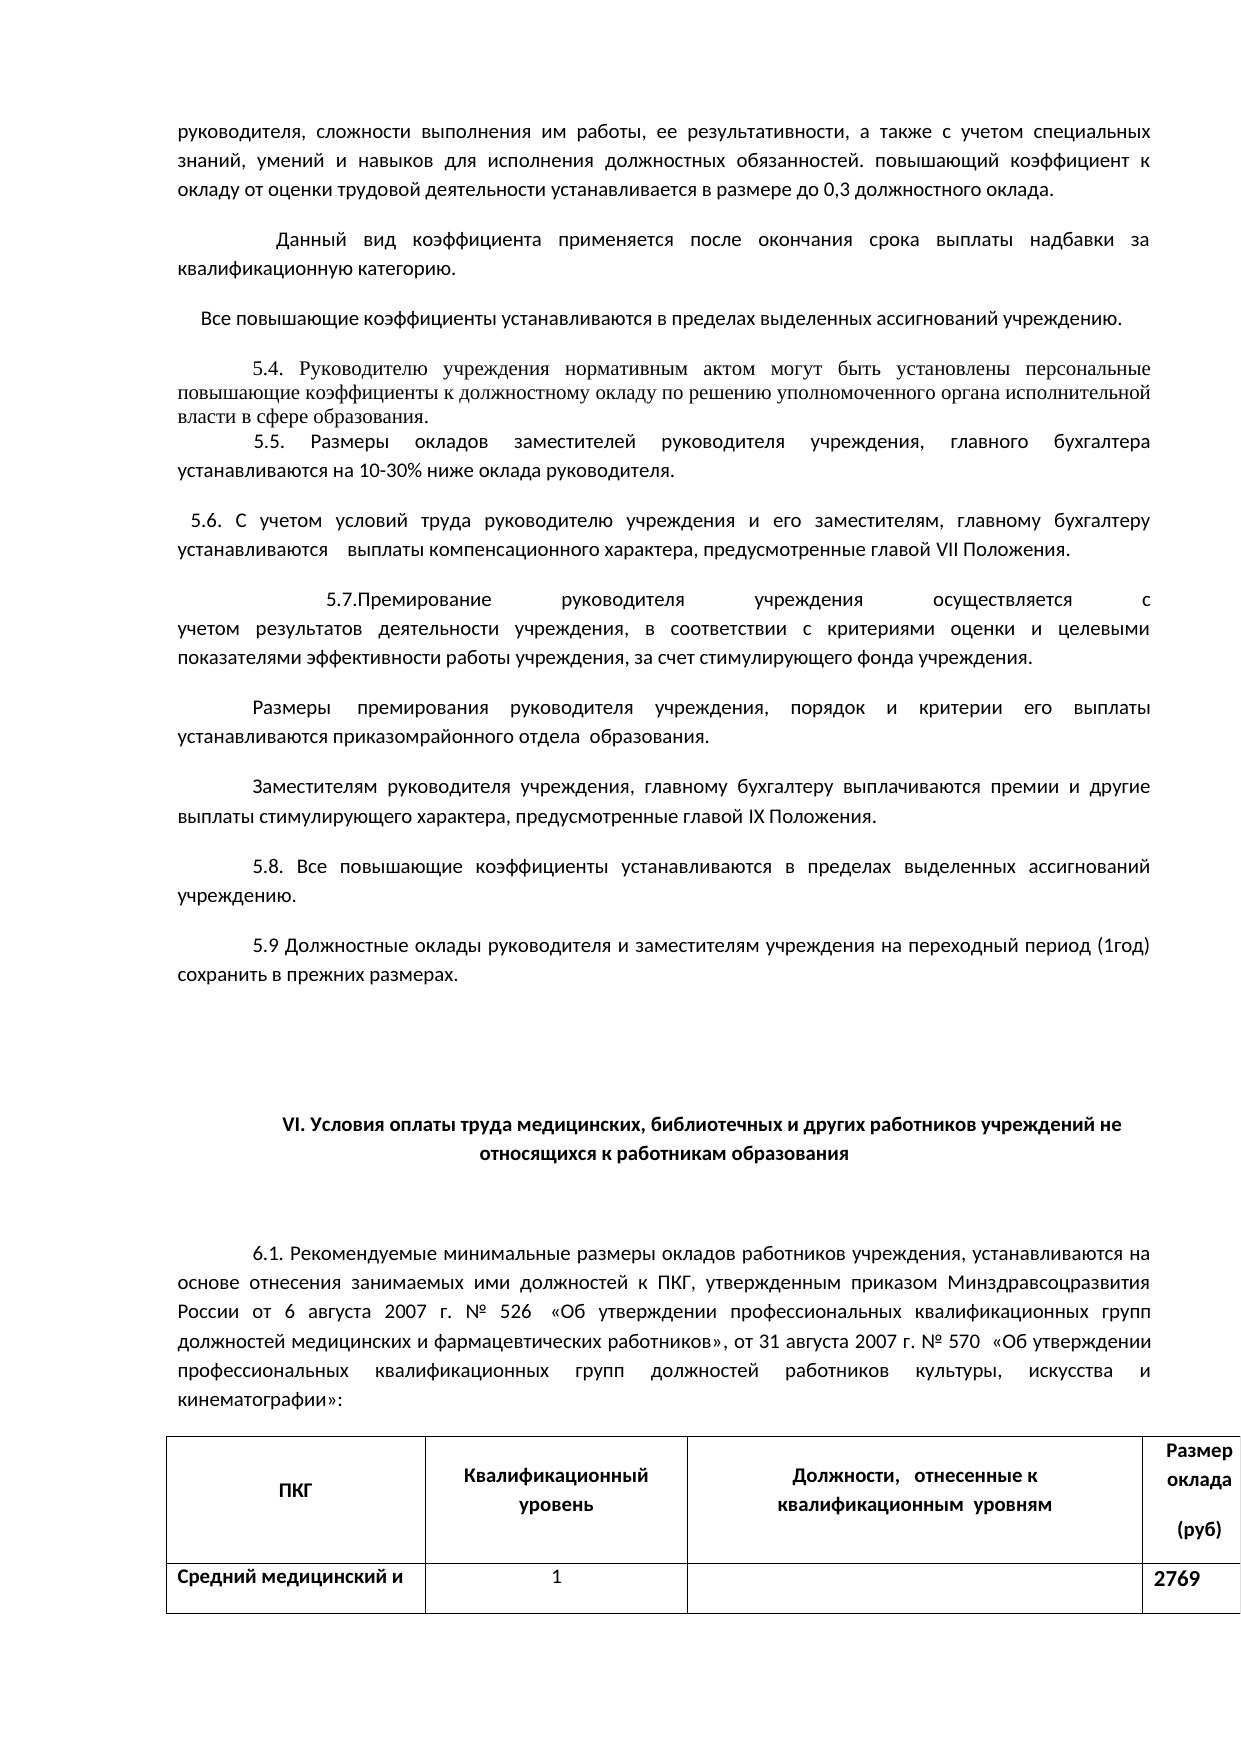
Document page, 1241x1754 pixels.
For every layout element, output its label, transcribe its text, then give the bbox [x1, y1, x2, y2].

text 5.9 Должностные оклады руководителя и заместителям учреждения на переходный период (1год) сохранить в прежних размерах. [177, 932, 1152, 987]
text 5.4. Руководителю учреждения нормативным актом могут быть установлены персональные повышающие коэффициенты к должностному окладу по решению уполномоченного органа исполнительной власти в сфере образования. [177, 356, 1152, 428]
text Все повышающие коэффициенты устанавливаются в пределах выделенных ассигнований учреждению. [177, 306, 1152, 331]
table_cell 1 [426, 1564, 687, 1612]
text Размеры премирования руководителя учреждения, порядок и критерии его выплаты устанавливаются приказомрайонного отдела образования. [177, 694, 1152, 749]
table_header ПКГ [167, 1437, 425, 1563]
text 5.5. Размеры окладов заместителей руководителя учреждения, главного бухгалтера устанавливаются на 10-30% ниже оклада руководителя. [177, 428, 1152, 482]
table_header Размер оклада (руб) [1143, 1437, 1240, 1563]
text 6.1. Рекомендуемые минимальные размеры окладов работников учреждения, устанавливаются на основе отнесения занимаемых ими должностей к ПКГ, утвержденным приказом Минздравсоцразвития России от 6 августа 2007 г. № 526 «Об утверждении профессиональных квалификационных групп должностей медицинских и фармацевтических работников», от 31 августа 2007 г. № 570 «Об утверждении профессиональных квалификационных групп должностей работников культуры, искусства и кинематографии»: [177, 1240, 1152, 1412]
table_header Квалификационный уровень [426, 1437, 687, 1563]
text 5.8. Все повышающие коэффициенты устанавливаются в пределах выделенных ассигнований учреждению. [177, 853, 1152, 907]
table_cell [688, 1564, 1142, 1612]
text 5.6. С учетом условий труда руководителю учреждения и его заместителям, главному бухгалтеру устанавливаются выплаты компенсационного характера, предусмотренные главой VII Положения. [177, 507, 1152, 562]
text руководителя, сложности выполнения им работы, ее результативности, а также с учетом специальных знаний, умений и навыков для исполнения должностных обязанностей. повышающий коэффициент к окладу от оценки трудовой деятельности устанавливается в размере до 0,3 должностного оклада. [177, 118, 1152, 202]
text VI. Условия оплаты труда медицинских, библиотечных и других работников учреждений не относящихся к работникам образования [177, 1111, 1152, 1166]
table_cell Средний медицинский и [167, 1564, 425, 1612]
table_cell 2769 [1143, 1564, 1240, 1612]
text 5.7.Премирование руководителя учреждения осуществляется с учетом результатов деятельности учреждения, в соответствии с критериями оценки и целевыми показателями эффективности работы учреждения, за счет стимулирующего фонда учреждения. [177, 586, 1152, 670]
text Данный вид коэффициента применяется после окончания срока выплаты надбавки за квалификационную категорию. [177, 226, 1152, 281]
text Заместителям руководителя учреждения, главному бухгалтеру выплачиваются премии и другие выплаты стимулирующего характера, предусмотренные главой IX Положения. [177, 774, 1152, 828]
table_header Должности, отнесенные к квалификационным уровням [688, 1437, 1142, 1563]
